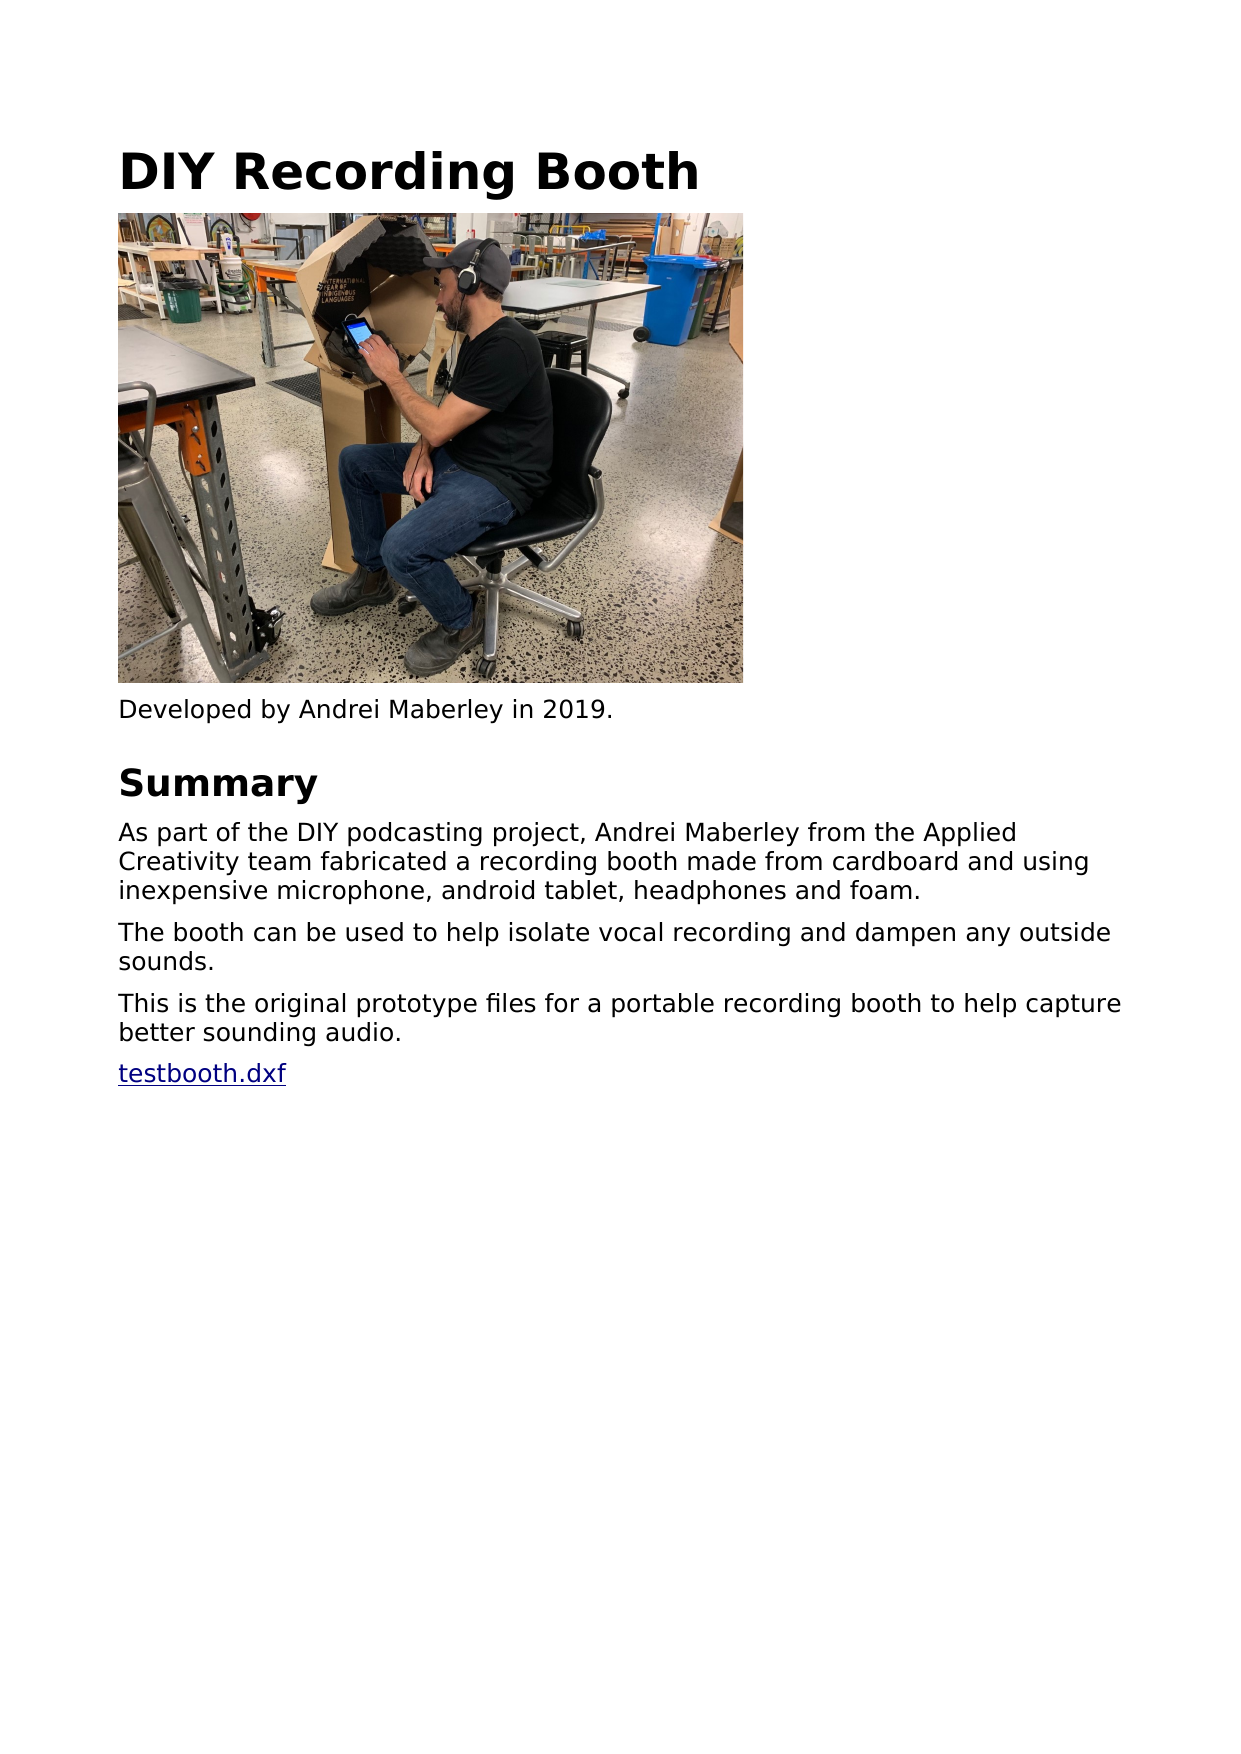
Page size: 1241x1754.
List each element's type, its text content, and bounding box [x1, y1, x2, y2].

text As part of the DIY podcasting project, Andrei Maberley from the Applied Creativity team fabricated a recording booth made from cardboard and using inexpensive microphone, android tablet, headphones and foam. [118, 818, 1122, 905]
text This is the original prototype files for a portable recording booth to help capture better sounding audio. [118, 989, 1122, 1047]
picture [118, 213, 744, 683]
text Developed by Andrei Maberley in 2019. [118, 695, 1122, 724]
text The booth can be used to help isolate vocal recording and dampen any outside sounds. [118, 918, 1122, 976]
subtitle Summary [118, 762, 1122, 805]
subtitle DIY Recording Booth [118, 143, 1122, 201]
text testbooth.dxf [118, 1059, 1122, 1089]
